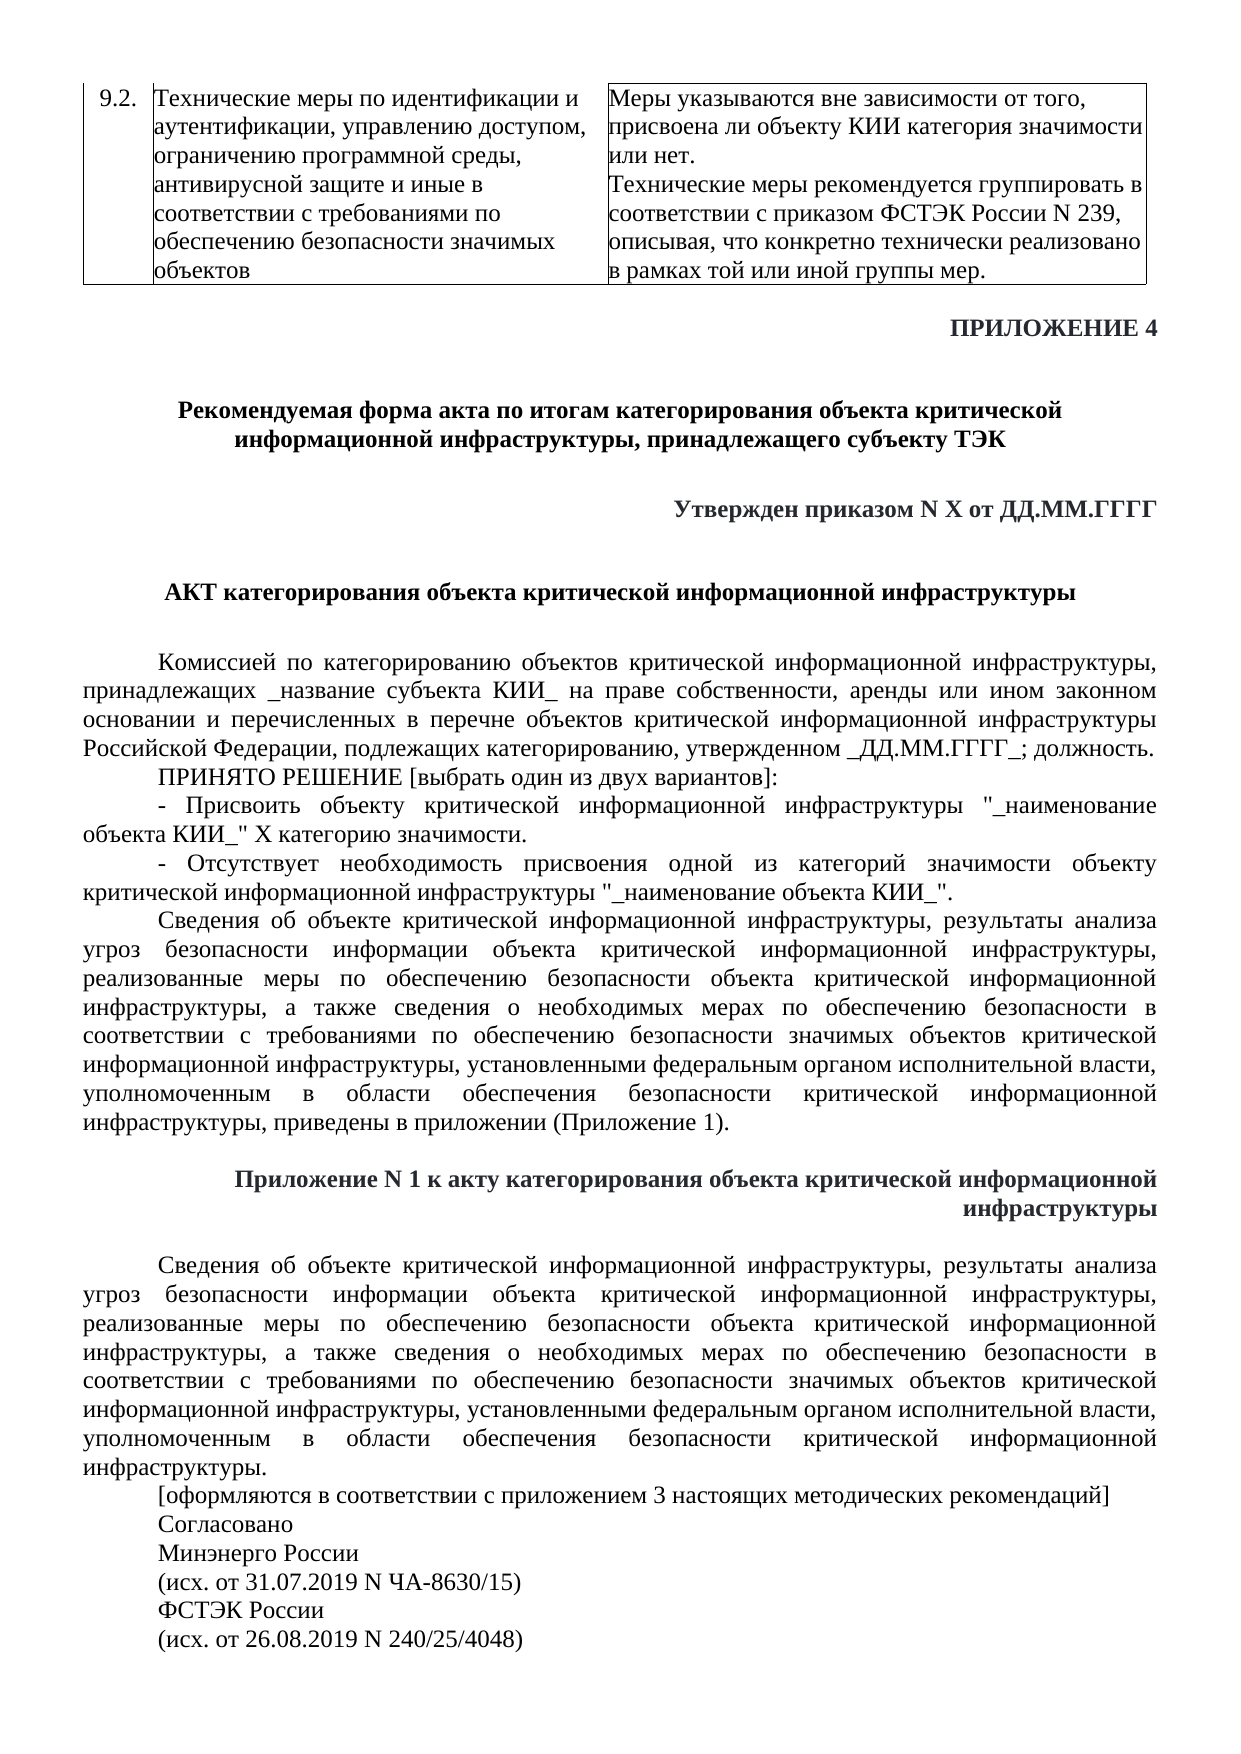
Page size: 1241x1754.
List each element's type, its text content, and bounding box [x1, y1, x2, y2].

text Сведения об объекте критической информационной инфраструктуры, результаты анализа угроз безопасности информации объекта критической информационной инфраструктуры, реализованные меры по обеспечению безопасности объекта критической информационной инфраструктуры, а также сведения о необходимых мерах по обеспечению безопасности в соответствии с требованиями по обеспечению безопасности значимых объектов критической информационной инфраструктуры, установленными федеральным органом исполнительной власти, уполномоченным в области обеспечения безопасности критической информационной инфраструктуры, приведены в приложении (Приложение 1). [83, 905, 1157, 1135]
text Минэнерго России [83, 1538, 1157, 1567]
subtitle АКТ категорирования объекта критической информационной инфраструктуры [83, 577, 1157, 605]
text Согласовано [83, 1509, 1157, 1538]
text [оформляются в соответствии с приложением 3 настоящих методических рекомендаций] [83, 1480, 1157, 1509]
text (исх. от 26.08.2019 N 240/25/4048) [83, 1624, 1157, 1653]
text ФСТЭК России [83, 1595, 1157, 1624]
text - Отсутствует необходимость присвоения одной из категорий значимости объекту критической информационной инфраструктуры "_наименование объекта КИИ_". [83, 848, 1157, 905]
text Комиссией по категорированию объектов критической информационной инфраструктуры, принадлежащих _название субъекта КИИ_ на праве собственности, аренды или ином законном основании и перечисленных в перечне объектов критической информационной инфраструктуры Российской Федерации, подлежащих категорированию, утвержденном _ДД.ММ.ГГГГ_; должность. [83, 647, 1157, 762]
text Приложение N 1 к акту категорирования объекта критической информационной инфраструктуры [83, 1164, 1157, 1222]
table_cell Меры указываются вне зависимости от того, присвоена ли объекту КИИ категория значимости или нет. Технические меры рекомендуется группировать в соответствии с приказом ФСТЭК России N 239, описывая, что конкретно технически реализовано в рамках той или иной группы мер. [609, 84, 1146, 284]
table_cell Технические меры по идентификации и аутентификации, управлению доступом, ограничению программной среды, антивирусной защите и иные в соответствии с требованиями по обеспечению безопасности значимых объектов [154, 83, 608, 284]
text (исх. от 31.07.2019 N ЧА-8630/15) [83, 1567, 1157, 1595]
subtitle Рекомендуемая форма акта по итогам категорирования объекта критической информационной инфраструктуры, принадлежащего субъекту ТЭК [83, 395, 1157, 453]
text Сведения об объекте критической информационной инфраструктуры, результаты анализа угроз безопасности информации объекта критической информационной инфраструктуры, реализованные меры по обеспечению безопасности объекта критической информационной инфраструктуры, а также сведения о необходимых мерах по обеспечению безопасности в соответствии с требованиями по обеспечению безопасности значимых объектов критической информационной инфраструктуры, установленными федеральным органом исполнительной власти, уполномоченным в области обеспечения безопасности критической информационной инфраструктуры. [83, 1250, 1157, 1480]
table_cell 9.2. [84, 83, 153, 284]
text ПРИНЯТО РЕШЕНИЕ [выбрать один из двух вариантов]: [83, 762, 1157, 790]
text Утвержден приказом N X от ДД.ММ.ГГГГ [83, 494, 1157, 523]
text ПРИЛОЖЕНИЕ 4 [83, 313, 1157, 342]
text - Присвоить объекту критической информационной инфраструктуры "_наименование объекта КИИ_" Х категорию значимости. [83, 790, 1157, 848]
